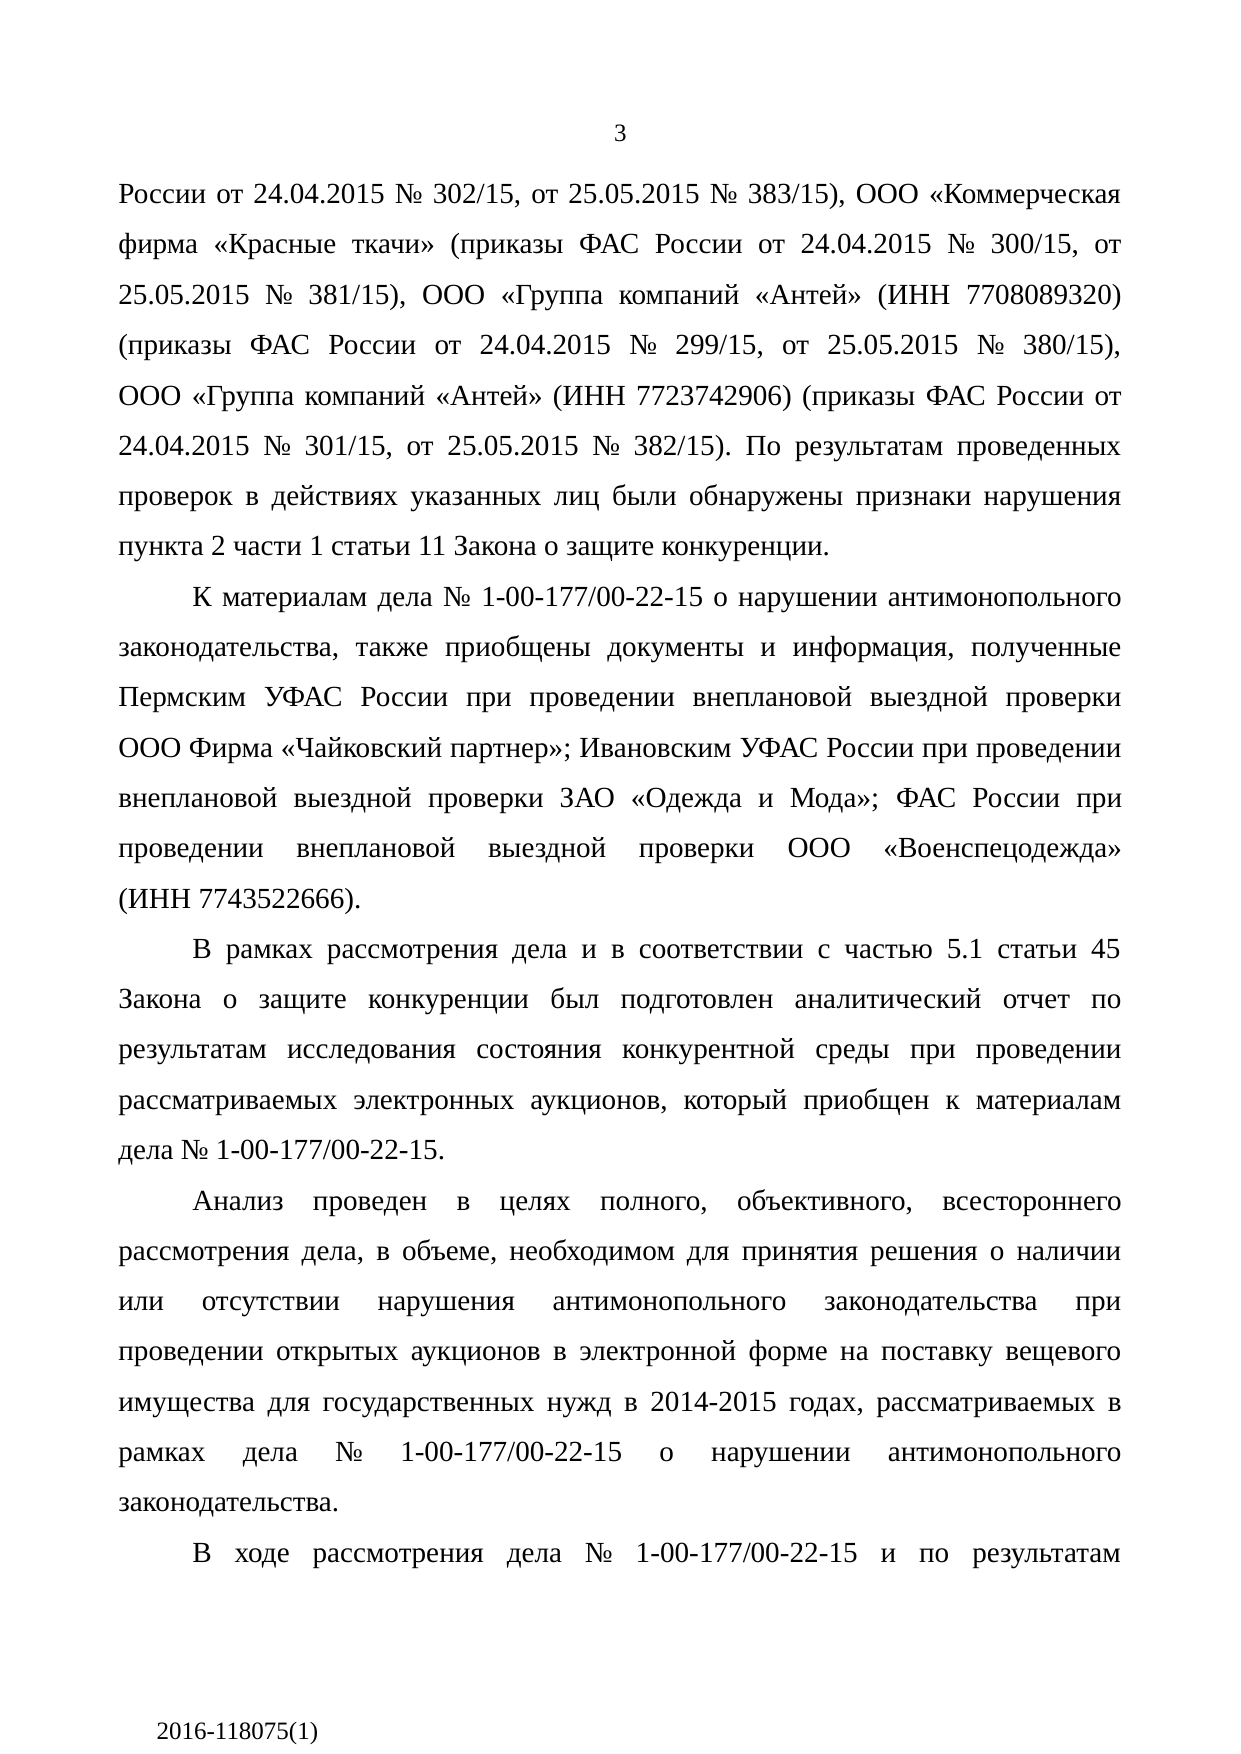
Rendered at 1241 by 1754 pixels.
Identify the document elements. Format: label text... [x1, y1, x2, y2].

text России от 24.04.2015 № 302/15, от 25.05.2015 № 383/15), ООО «Коммерческая фирма «Красные ткачи» (приказы ФАС России от 24.04.2015 № 300/15, от 25.05.2015 № 381/15), ООО «Группа компаний «Антей» (ИНН 7708089320) (приказы ФАС России от 24.04.2015 № 299/15, от 25.05.2015 № 380/15), ООО «Группа компаний «Антей» (ИНН 7723742906) (приказы ФАС России от 24.04.2015 № 301/15, от 25.05.2015 № 382/15). По результатам проведенных проверок в действиях указанных лиц были обнаружены признаки нарушения пункта 2 части 1 статьи 11 Закона о защите конкуренции. [118, 176, 1122, 562]
text В рамках рассмотрения дела и в соответствии с частью 5.1 статьи 45 Закона о защите конкуренции был подготовлен аналитический отчет по результатам исследования состояния конкурентной среды при проведении рассматриваемых электронных аукционов, который приобщен к материалам дела № 1-00-177/00-22-15. [118, 931, 1122, 1166]
text Анализ проведен в целях полного, объективного, всестороннего рассмотрения дела, в объеме, необходимом для принятия решения о наличии или отсутствии нарушения антимонопольного законодательства при проведении открытых аукционов в электронной форме на поставку вещевого имущества для государственных нужд в 2014-2015 годах, рассматриваемых в рамках дела № 1-00-177/00-22-15 о нарушении антимонопольного законодательства. [118, 1183, 1122, 1518]
text В ходе рассмотрения дела № 1-00-177/00-22-15 и по результатам [118, 1535, 1122, 1568]
text К материалам дела № 1-00-177/00-22-15 о нарушении антимонопольного законодательства, также приобщены документы и информация, полученные Пермским УФАС России при проведении внеплановой выездной проверки ООО Фирма «Чайковский партнер»; Ивановским УФАС России при проведении внеплановой выездной проверки ЗАО «Одежда и Мода»; ФАС России при проведении внеплановой выездной проверки ООО «Военспецодежда» (ИНН 7743522666). [118, 579, 1122, 914]
